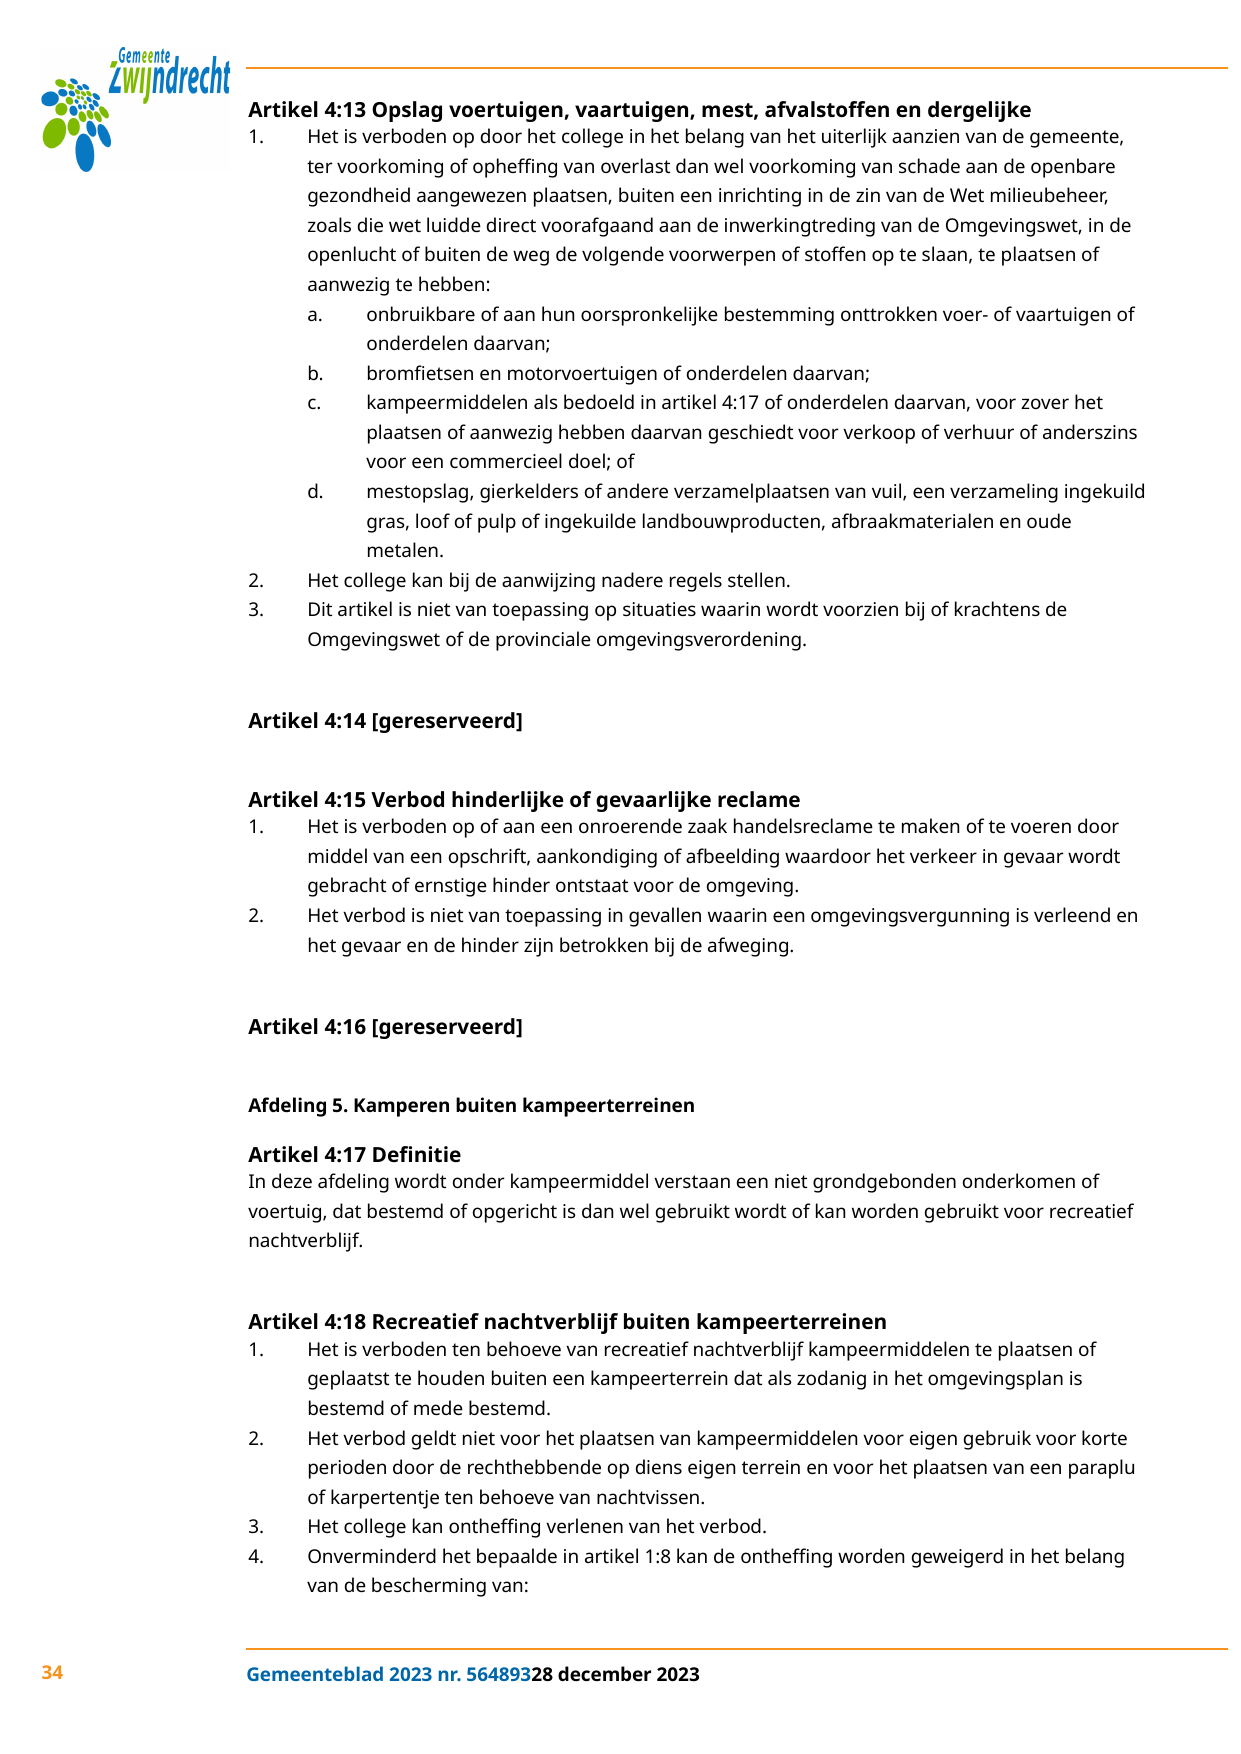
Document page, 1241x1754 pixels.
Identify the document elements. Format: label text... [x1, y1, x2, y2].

list Dit artikel is niet van toepassing op situaties waarin wordt voorzien bij of krachtens de Omgevingswet of de provinciale omgevingsverordening. [248, 597, 1152, 652]
list Het verbod geldt niet voor het plaatsen van kampeermiddelen voor eigen gebruik voor korte perioden door de rechthebbende op diens eigen terrein en voor het plaatsen van een paraplu of karpertentje ten behoeve van nachtvissen. [248, 1425, 1152, 1509]
text Afdeling 5. Kamperen buiten kampeerterreinen [248, 1091, 1152, 1119]
text Artikel 4:14 [gereserveerd] [248, 706, 1152, 734]
text Artikel 4:13 Opslag voertuigen, vaartuigen, mest, afvalstoffen en dergelijke [248, 95, 1152, 123]
list mestopslag, gierkelders of andere verzamelplaatsen van vuil, een verzameling ingekuild gras, loof of pulp of ingekuilde landbouwproducten, afbraakmaterialen en oude metalen. [307, 478, 1152, 563]
text Artikel 4:18 Recreatief nachtverblijf buiten kampeerterreinen [248, 1307, 1152, 1336]
list bromfietsen en motorvoertuigen of onderdelen daarvan; [307, 360, 1152, 386]
list onbruikbare of aan hun oorspronkelijke bestemming onttrokken voer- of vaartuigen of onderdelen daarvan; [307, 301, 1152, 356]
list Het is verboden op of aan een onroerende zaak handelsreclame te maken of te voeren door middel van een opschrift, aankondiging of afbeelding waardoor het verkeer in gevaar wordt gebracht of ernstige hinder ontstaat voor de omgeving. [248, 813, 1152, 898]
list Het college kan bij de aanwijzing nadere regels stellen. [248, 567, 1152, 593]
list Het college kan ontheffing verlenen van het verbod. [248, 1513, 1152, 1539]
picture [41, 47, 231, 172]
list kampeermiddelen als bedoeld in artikel 4:17 of onderdelen daarvan, voor zover het plaatsen of aanwezig hebben daarvan geschiedt voor verkoop of verhuur of anderszins voor een commercieel doel; of [307, 389, 1152, 474]
text Artikel 4:15 Verbod hinderlijke of gevaarlijke reclame [248, 785, 1152, 813]
text Artikel 4:16 [gereserveerd] [248, 1012, 1152, 1040]
text Artikel 4:17 Definitie [248, 1140, 1152, 1168]
list Onverminderd het bepaalde in artikel 1:8 kan de ontheffing worden geweigerd in het belang van de bescherming van: [248, 1543, 1152, 1598]
text In deze afdeling wordt onder kampeermiddel verstaan een niet grondgebonden onderkomen of voertuig, dat bestemd of opgericht is dan wel gebruikt wordt of kan worden gebruikt voor recreatief nachtverblijf. [248, 1168, 1152, 1253]
list Het verbod is niet van toepassing in gevallen waarin een omgevingsvergunning is verleend en het gevaar en de hinder zijn betrokken bij de afweging. [248, 902, 1152, 957]
list Het is verboden op door het college in het belang van het uiterlijk aanzien van de gemeente, ter voorkoming of opheffing van overlast dan wel voorkoming van schade aan de openbare gezondheid aangewezen plaatsen, buiten een inrichting in de zin van de Wet milieubeheer, zoals die wet luidde direct voorafgaand aan de inwerkingtreding van de Omgevingswet, in de openlucht of buiten de weg de volgende voorwerpen of stoffen op te slaan, te plaatsen of aanwezig te hebben: [248, 123, 1152, 297]
list Het is verboden ten behoeve van recreatief nachtverblijf kampeermiddelen te plaatsen of geplaatst te houden buiten een kampeerterrein dat als zodanig in het omgevingsplan is bestemd of mede bestemd. [248, 1336, 1152, 1421]
